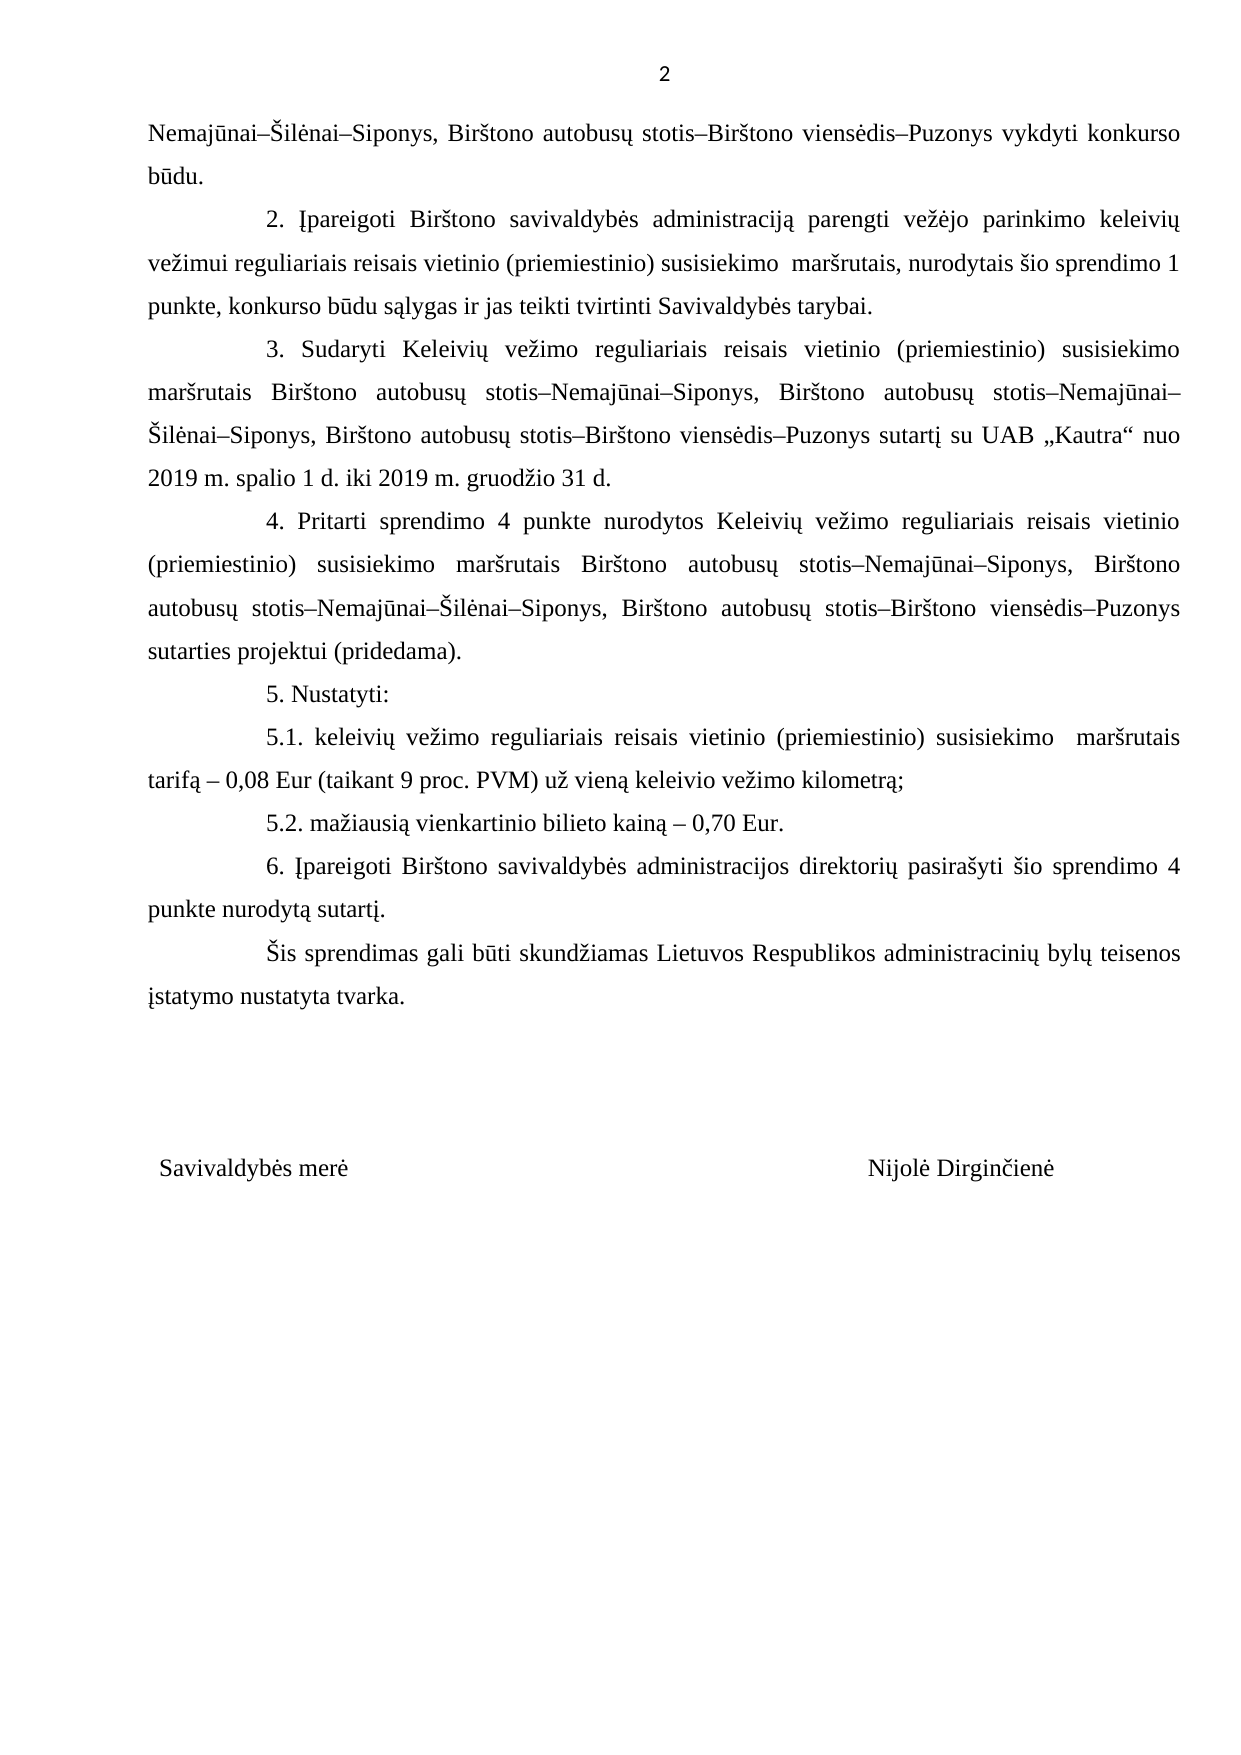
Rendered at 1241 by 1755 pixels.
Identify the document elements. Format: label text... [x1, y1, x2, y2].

text 3. Sudaryti Keleivių vežimo reguliariais reisais vietinio (priemiestinio) susisiekimo maršrutais Birštono autobusų stotis–Nemajūnai–Siponys, Birštono autobusų stotis–Nemajūnai–Šilėnai–Siponys, Birštono autobusų stotis–Birštono viensėdis–Puzonys sutartį su UAB „Kautra“ nuo 2019 m. spalio 1 d. iki 2019 m. gruodžio 31 d. [148, 334, 1181, 492]
text 2. Įpareigoti Birštono savivaldybės administraciją parengti vežėjo parinkimo keleivių vežimui reguliariais reisais vietinio (priemiestinio) susisiekimo maršrutais, nurodytais šio sprendimo 1 punkte, konkurso būdu sąlygas ir jas teikti tvirtinti Savivaldybės tarybai. [148, 204, 1181, 319]
text Savivaldybės merė Nijolė Dirginčienė [159, 1153, 1181, 1182]
text Nemajūnai–Šilėnai–Siponys, Birštono autobusų stotis–Birštono viensėdis–Puzonys vykdyti konkurso būdu. [148, 118, 1181, 190]
text 5.2. mažiausią vienkartinio bilieto kainą – 0,70 Eur. [148, 808, 1181, 837]
text 4. Pritarti sprendimo 4 punkte nurodytos Keleivių vežimo reguliariais reisais vietinio (priemiestinio) susisiekimo maršrutais Birštono autobusų stotis–Nemajūnai–Siponys, Birštono autobusų stotis–Nemajūnai–Šilėnai–Siponys, Birštono autobusų stotis–Birštono viensėdis–Puzonys sutarties projektui (pridedama). [148, 506, 1181, 664]
text 6. Įpareigoti Birštono savivaldybės administracijos direktorių pasirašyti šio sprendimo 4 punkte nurodytą sutartį. [148, 851, 1181, 923]
text 5. Nustatyti: [148, 679, 1181, 708]
text Šis sprendimas gali būti skundžiamas Lietuvos Respublikos administracinių bylų teisenos įstatymo nustatyta tvarka. [148, 938, 1181, 1009]
text 5.1. keleivių vežimo reguliariais reisais vietinio (priemiestinio) susisiekimo maršrutais tarifą – 0,08 Eur (taikant 9 proc. PVM) už vieną keleivio vežimo kilometrą; [148, 722, 1181, 794]
